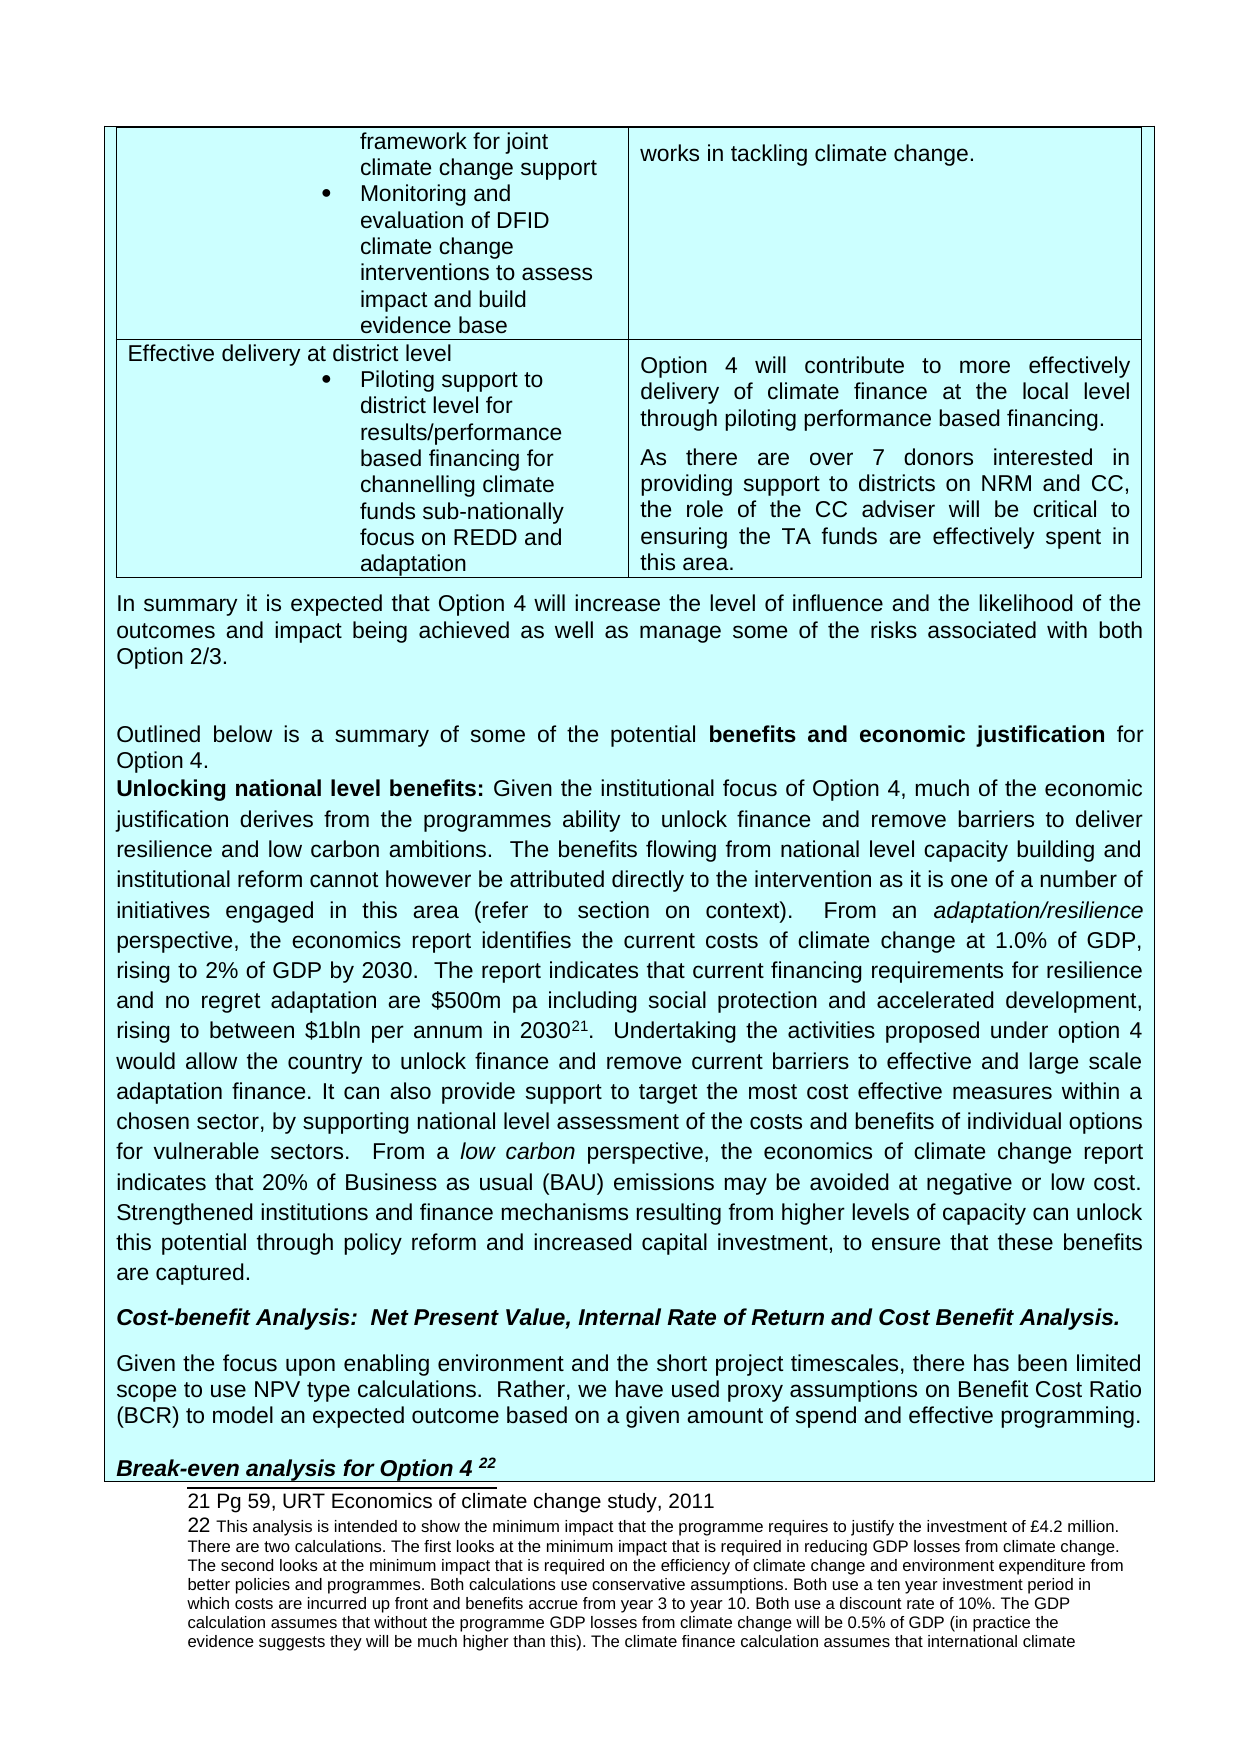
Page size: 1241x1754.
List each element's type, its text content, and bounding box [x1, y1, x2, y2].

table_cell works in tackling climate change. [629, 128, 1141, 338]
table_cell Effective delivery at district level Piloting support to district level for results/performance based financing for channelling climate funds sub-nationally focus on REDD and adaptation [117, 340, 628, 577]
table_cell framework for joint climate change support Monitoring and evaluation of DFID climate change interventions to assess impact and build evidence base [117, 128, 628, 338]
table_cell Option 4 will contribute to more effectively delivery of climate finance at the local level through piloting performance based financing. As there are over 7 donors interested in providing support to districts on NRM and CC, the role of the CC adviser will be critical to ensuring the TA funds are effectively spent in this area. [629, 340, 1141, 577]
table_cell C. Appraisal of options Resource Costs of Options * There is very broad range as it is dependant on what is financed under the technical assistance fund. The high end figure relates to the current USD 40m (£24m exchange rate of 31/05/11) pledged development finance for the decentralised natural resource management, which would work at the district level. The direct resource costs are outlined in the table above. However there are additional indirect costs associated with Option 3 and 4 in relation to managing the multiple contracts and Memorandums of Understandings with Development Partners. DFID will not lead on the contracting of all the work, where the co-financing is with other development partners, indirect procurement will be used i.e. the systems and procurement processes of the lead donor – refer to financial and commercial case for further details. Benefits of Options It is not good value for money to do a full cost benefit analysis, as there is limited evidence and it is difficult to quantify the benefits into monetary values. As far as possible the non-monetised and qualitative benefits have been included, including their potential scale and timescales. Option 1: Do Nothing Total Cost: £0 Quantifiable benefits: None Non-quantifiable benefits: None As already outlined in the evidence section there are limitations to providing budget support as the only instrument for work on climate change. As outlined in the Joint (DFID/Irish Aid) country programme evaluation pointed out that budget support as an instrument and the policy dialogue process alone is not always sufficient in addressing cross-cutting issues such as climate change. The engagement in the dialogue process will continue under options 2 and 4. It is also not clear whether DFID would have the human resources to adequately engage in the dialogue process on climate change under this option, where no additional resources are envisaged. It is also clear from the economics of climate change study (and summarised in the section on context above) the likely impact that climate change will have the economy, therefore a do nothing option will result in negative impacts on Tanzania’s economy, for example losses of 2% per annum of GDP and on the poor and vulnerable who are least able to cope with floods and droughts. Risk and Assumption Management risk: No other development partners will step in to lead on climate change for the development partner group. That the impacts are at least partly attributable to DFID not acting. Option 2: Climate Change Programme Adviser Total Cost: £680, 000 over 4 years; £170,000 per year Quantifiable benefits: N/A Non-quantifiable benefits: Large (Coordination and Delivery) The CC Programme adviser will be a DFID Adviser (HCS) and will focus both on the effective delivery of DFID programme, wider donor co-ordination and providing technical assistance to government. (See Annex 1 for draft terms of reference). The benefits of improved donor coordination include avoided duplication of effort and maximising co-benefits between development partner programmes on climate change incl. DFID’s assistance in this area. This will result in reduced transaction costs through joint programming and leveraging of additional finance, which at minimum is estimated to be in the order of £200-400,000 directly related to the post. However it will impact on the effectiveness of the USD 50m (£30m) that is spent annually by development partners on climate change. It is not possible to quantify the benefits in economic terms, although they are likely to be significant given the anticipated increase in financial flows on climate financing. In addition, the position will also play a key role in influencing key actors on climate change to improve the likely achievement of the outcomes, this will be significant benefit of the post. In terms of balance between costs and benefits, the relatively limited funds for the post would provide significant benefits. From an economy perspective, the use of a DFID employee in this role reduces costs, associated with recruitment and is more cost effective than bringing in a long term consultant. It also allows for greater involvement in programme and cross sector engagement (both within DFID and externally). From an efficiency perspective, an adviser would deliver potentially large benefits by mainstreaming both adaptation and mitigation across the broader DFID operational plan, country portfolio and by facilitating other donor support to climate change (through acting as the DPG climate change focal point and membership of the group). In summary the benefits of the post will be increased leadership and capacity for engagement on climate change both with government, development partners and other stakeholders. This should reduce the transaction costs related to duplication of programming, increased joint programming by development partners on climate change, increase influence and likely achievement of the outcomes, improve lesson learning from best practice and improve delivery of results. Risk and Assumptions Management risk: DFID remains the focal point for climate change for the Development Partners Group and other donors are willing to undertake joint programming and work together under a joint framework. Option 3: Strategic and Flexible Technical Assistance Fund Total Cost: £1,320,000 over 4 years; approx £330,000 per year Quantifiable benefits: N/A Non-quantifiable benefits: Large (Access to and effective delivery of climate finance, effective climate change policy and institutions) A strategic and flexible technical assistance fund to support institutional strengthening in Tanzania on climate change should help position Tanzania to access climate finance and build broader high level ownership of the climate change agenda across government and key sectors. Option 3 enables the implementation of an effective national level policy and financing framework both in mainland and Zanzibar. It envisages targeted support at a national level within sectors and Ministry of Finance and at a sub national level. A list of potential type of outputs that can be expected under the TA fund (refer to table in previous section on resource costs): National Policy Framework and Capacity National Climate Change Strategy incl. Zanzibar National Financing Mechanism linked to strategy, which includes REDD. We envisage a financing mechanism capable of dispersing at least £50m per annum Support to Ministry of Finance on climate financing incl. establishment of climate desk Sector Policies and Plans Climate change action plans and budgets in two key economic sectors such as agriculture Green Growth strategy for SAGCOT Aid Effectiveness and Climate Smart Aid Establishment of Climate Change Secretariat for the Development Partner Group for Environment Climate Screening of General Budget Support and GoT budget incl. Public expenditure review on climate change (with World Bank) Monitoring and evaluation of DFID climate change interventions to assess impact and build evidence base Effective delivery at district level Piloting support to district level for results/performance based financing for channelling climate funds sub-nationally focus on REDD and adaptation Given the institutional nature of the technical assistance fund, it is difficult to quantify potential benefits in economic terms and in particular to what extent institutional strengthening can be directly attributed to the fund. It is estimated that the TA fund will leverage other donor finance directly to contribute to undertaking specific pieces of work of at least £500,000 but up to £30m. The broad range reflects the opportunistic nature of the fund, it will respond to priorities/demands and be both strategic and flexible in its approach, ensuring best value for money, wherever possible. (The £24m (USD40m) is the current pledged donor support for pilot work at the district level, which focuses on decentralised natural resource management and climate change.) The economic scale of these potential benefits maybe derived from the scenarios (climate and economic) as identified in the Tanzania economics of climate change study (GCCAP/SEI, 2011).Option 3 would help unlock the barriers and finance required to deliver resilience funding to meet projected financing needs of $50-75m per annum for immediate priorities and needs rising to $500m pa by 2030. The outputs would provide the necessary conditions to access funds through UNFCCC, Climate Investment Funds, Adaptation Fund and other merging mechanisms. This funding is important to reduce projected impacts of climate change from 2% of GDP by 2030. Option 3 also enables improved funding strategies to capture the 20% of negative and low cost emissions reductions identified in the economics report. Such finance would help overcome barriers relating to capital intensity that are currently preventing such measures from being implemented. (This is assuming low carbon is prioritised as part of the national climate change strategy.) In summary, Option 3 provides a strong balance of benefits against costs, and a flexible and strategic approach will reflect the likely capacity of GoT to absorb technical assistance over a 4 year period. Risk and Assumptions Management risk: Limited human resources and capacity in DFID and with other development partners to deliver the outputs under the TA fund effectively. Duplication of activities if not managed effectively. Political risk: The benefits identified assume that there is political commitment and leadership on climate change, particularly from a high level and in the Ministry of Finance. It also assumes political and economic stability that will not destabilise the climate change institutional development and funding mechanism. It assumes that GoT is able to absorb the envisaged economic and technical capacity, and that there is continued momentum to pursue the climate change agenda. Option 4: Strategic and Flexible Technical Assistance Fund Total Cost: £2,000,000 over 4 years; approx £500,000 per year Quantifiable benefits: N/A Non-quantifiable benefits: Very Large ((Access to and effective delivery of climate finance, effective CC policy and institutions, coordination and effective implementation) The anticipated benefits of this option will be those delivered under both option 1 and 2. It is expected that there will be significant additional benefits of combining these two options such as effective management of the technical assistance fund and ensuring that it levers additional finance and reduces transaction costs through co-financing with other donors. There is a need to ensure that any technical assistance fund is managed effectively and has appropriate technical oversight. This will be addressed through a dedicated CC programme adviser. It is anticipated that the probability of the risks associated with the technical assistance fund will be substantially reduced with the CC programme adviser in post, as there will be sufficient resources to ensure the effective implementation of the proposed outputs and activities. There is also some evidence from other sectors that programme funded advisers can be more effective and influential if they are part of programme implementation or have technical assistance fund that is flexible and responsive to needs and demands. In summary it is expected that Option 4 will increase the level of influence and the likelihood of the outcomes and impact being achieved as well as manage some of the risks associated with both Option 2/3. Outlined below is a summary of some of the potential benefits and economic justification for Option 4. Unlocking national level benefits: Given the institutional focus of Option 4, much of the economic justification derives from the programmes ability to unlock finance and remove barriers to deliver resilience and low carbon ambitions. The benefits flowing from national level capacity building and institutional reform cannot however be attributed directly to the intervention as it is one of a number of initiatives engaged in this area (refer to section on context). From an adaptation/resilience perspective, the economics report identifies the current costs of climate change at 1.0% of GDP, rising to 2% of GDP by 2030. The report indicates that current financing requirements for resilience and no regret adaptation are $500m pa including social protection and accelerated development, rising to between $1bln per annum in 2030. Undertaking the activities proposed under option 4 would allow the country to unlock finance and remove current barriers to effective and large scale adaptation finance. It can also provide support to target the most cost effective measures within a chosen sector, by supporting national level assessment of the costs and benefits of individual options for vulnerable sectors. From a low carbon perspective, the economics of climate change report indicates that 20% of Business as usual (BAU) emissions may be avoided at negative or low cost. Strengthened institutions and finance mechanisms resulting from higher levels of capacity can unlock this potential through policy reform and increased capital investment, to ensure that these benefits are captured. Cost-benefit Analysis: Net Present Value, Internal Rate of Return and Cost Benefit Analysis. Given the focus upon enabling environment and the short project timescales, there has been limited scope to use NPV type calculations. Rather, we have used proxy assumptions on Benefit Cost Ratio (BCR) to model an expected outcome based on a given amount of spend and effective programming. Break-even analysis for Option 4 The overall benefits of the optimal intervention can be considered quantitatively in two main ways. First, at the highest level, Tanzania accessing climate finance and delivering better policies and programmes will reduce the potential loss of GDP as a result of climate change. In this context, although it is not possible to estimate the scale of this impact it is possible to illustrate the GDP benefits required to justify the proposed investment of £2 million. If it is assumed (conservatively) that GDP losses without the programme would otherwise average 0.5% of GDP a year ($75 million p.a. at current prices) the programme would break even over a five year period (with a net present value of greater than zero at a 10% discount rate) if it succeeded in reducing this loss figure by just less than 2%. Although clearly GDP loss will be averted by a range of interventions working together, the contribution required to justify this specific intervention is a small one. In a second calculation more closely aligned with the immediate objectives of the programme, aggregate benefits can be measured in terms of the programme’s impact on the efficiency of climate change and environment spending (as a result of increased climate finance and better policies and programmes being put in place). In this way if it is assumed the international climate finance available to Tanzania grows from $50 million at present to $300 million by 2015 and then stays at this level the programme would break even over a ten year period (with a net present value of greater than zero at a 10% discount rate) provided it helped increase the efficiency of spending by just less than £1.5m (0.5%). This is a modest efficiency gain to achieve. The calculation takes no account of the fact that in practice the programme will have benefits not just in terms of the efficiency of spending but also in terms of the actual scale of international finance Tanzania is able to access. Risks and Assumptions (refer to Management Case and Risk Assessment) Management risk: DFID remains the focal point for climate change for the Development Partners Group and other donors are willing to undertake joint programming and work together under a joint framework. Political risk: The benefits identified assume that there is political commitment and leadership on climate change, particularly from a high level and in the Ministry of Finance. It also assumes political and economic stability that will not destabilise the climate change institutional development and funding mechanism. It assumes that GoT is able to absorb the envisaged economic and technical capacity, and that there is continued momentum to pursue the climate change agenda. No additional risks and assumptions to those already outlined in option 2 and 3. It is expected that the risks are likely to be substantially reduced such as those associated with duplication of activities under the technical assistance fund and its effective management by combining the two options under Option 4, which are complementary. [105, 127, 1154, 1481]
